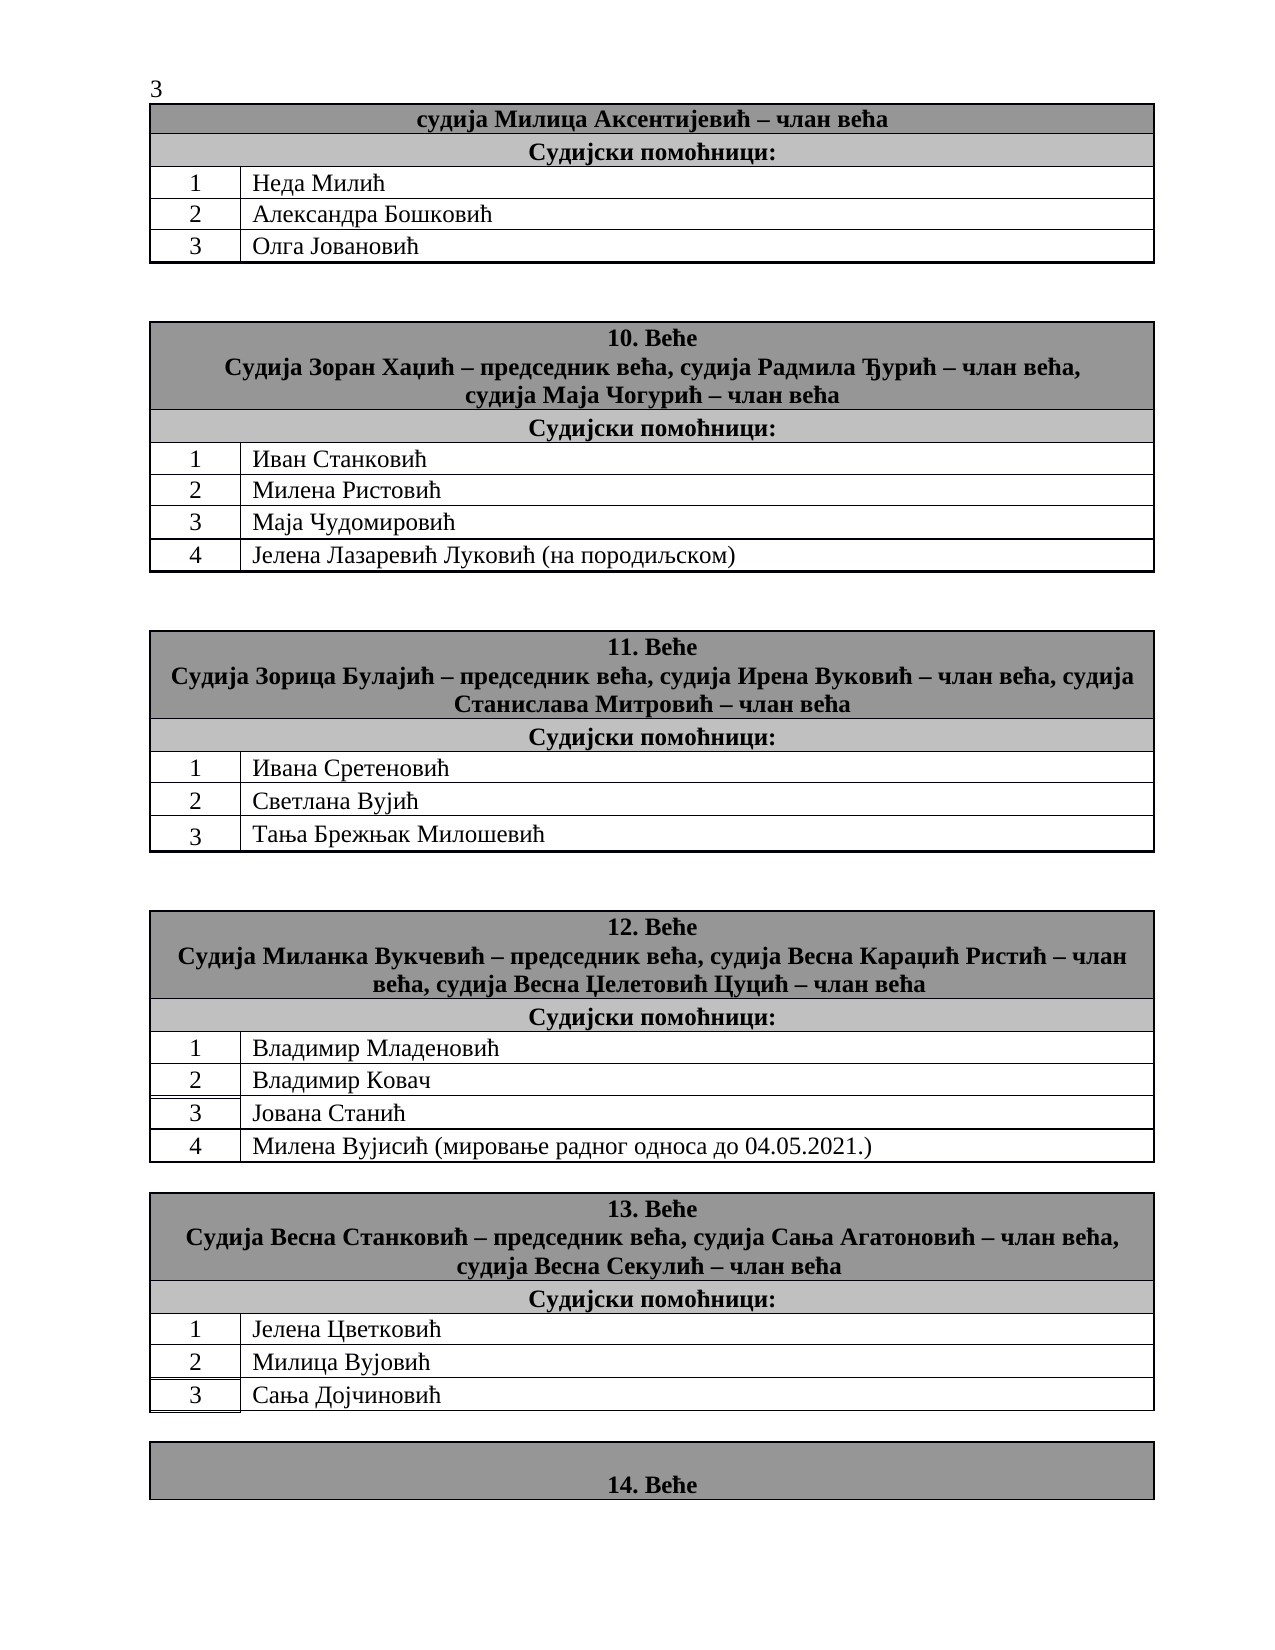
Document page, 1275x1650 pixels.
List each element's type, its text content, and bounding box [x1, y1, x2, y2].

table_cell 3 [151, 230, 240, 261]
table_cell 3 [151, 1380, 240, 1410]
table_cell 4 [151, 540, 240, 570]
table_cell 3 [151, 506, 240, 537]
table_cell 1 [151, 752, 240, 782]
table_cell 4 [151, 1130, 240, 1161]
table_header 14. Веће [151, 1443, 1153, 1499]
table_cell Судијски помоћници: [151, 719, 1153, 751]
table_cell Милица Вујовић [241, 1345, 1153, 1377]
table_cell 2 [151, 1345, 240, 1377]
table_header 12. Веће Судија Миланка Вукчевић – председник већа, судија Весна Караџић Ристић – члан већа, судија Весна Џелетовић Цуцић – члан већа [151, 912, 1153, 998]
table_cell 1 [151, 1314, 240, 1344]
table_header 11. Веће Судија Зорица Булајић – председник већа, судија Ирена Вуковић – члан већа, судија Станислава Митровић – члан већа [151, 632, 1153, 718]
table_cell Иван Станковић [241, 443, 1153, 473]
table_cell 2 [151, 783, 240, 815]
table_cell Ивана Сретеновић [241, 752, 1153, 782]
table_cell Тања Брежњак Милошевић [241, 816, 1153, 850]
table_cell Милена Ристовић [241, 475, 1153, 505]
table_cell Сања Дојчиновић [241, 1378, 1153, 1410]
table_cell 3 [151, 1099, 240, 1128]
table_cell Судијски помоћници: [151, 410, 1153, 442]
table_cell 1 [151, 443, 240, 473]
table_header 10. Веће Судија Зоран Хаџић – председник већа, судија Радмила Ђурић – члан већа, судија Маја Чогурић – члан већа [151, 323, 1153, 409]
table_cell Александра Бошковић [241, 199, 1153, 229]
table_cell 1 [151, 1032, 240, 1062]
table_cell Јелена Цветковић [241, 1314, 1153, 1344]
table_cell 2 [151, 1064, 240, 1095]
table_cell 1 [151, 167, 240, 197]
table_cell Олга Јовановић [241, 230, 1153, 261]
table_cell 3 [151, 816, 240, 850]
table_cell Јелена Лазаревић Луковић (на породиљском) [241, 540, 1153, 570]
table_cell Владимир Младеновић [241, 1032, 1153, 1062]
table_cell Судијски помоћници: [151, 1281, 1153, 1313]
table_cell Судијски помоћници: [151, 134, 1153, 166]
table_header судија Милица Аксентијевић – члан већа [151, 105, 1153, 133]
table_cell Светлана Вујић [241, 783, 1153, 815]
table_cell 2 [151, 475, 240, 505]
table_header 13. Веће Судија Весна Станковић – председник већа, судија Сања Агатоновић – члан већа, судија Весна Секулић – члан већа [151, 1194, 1153, 1280]
table_cell Јована Станић [241, 1096, 1153, 1128]
table_cell Маја Чудомировић [241, 506, 1153, 537]
table_cell Неда Милић [241, 167, 1153, 197]
table_cell Владимир Ковач [241, 1064, 1153, 1095]
table_cell Милена Вујисић (мировање радног односа до 04.05.2021.) [241, 1130, 1153, 1161]
table_cell Судијски помоћници: [151, 999, 1153, 1031]
table_cell 2 [151, 199, 240, 229]
